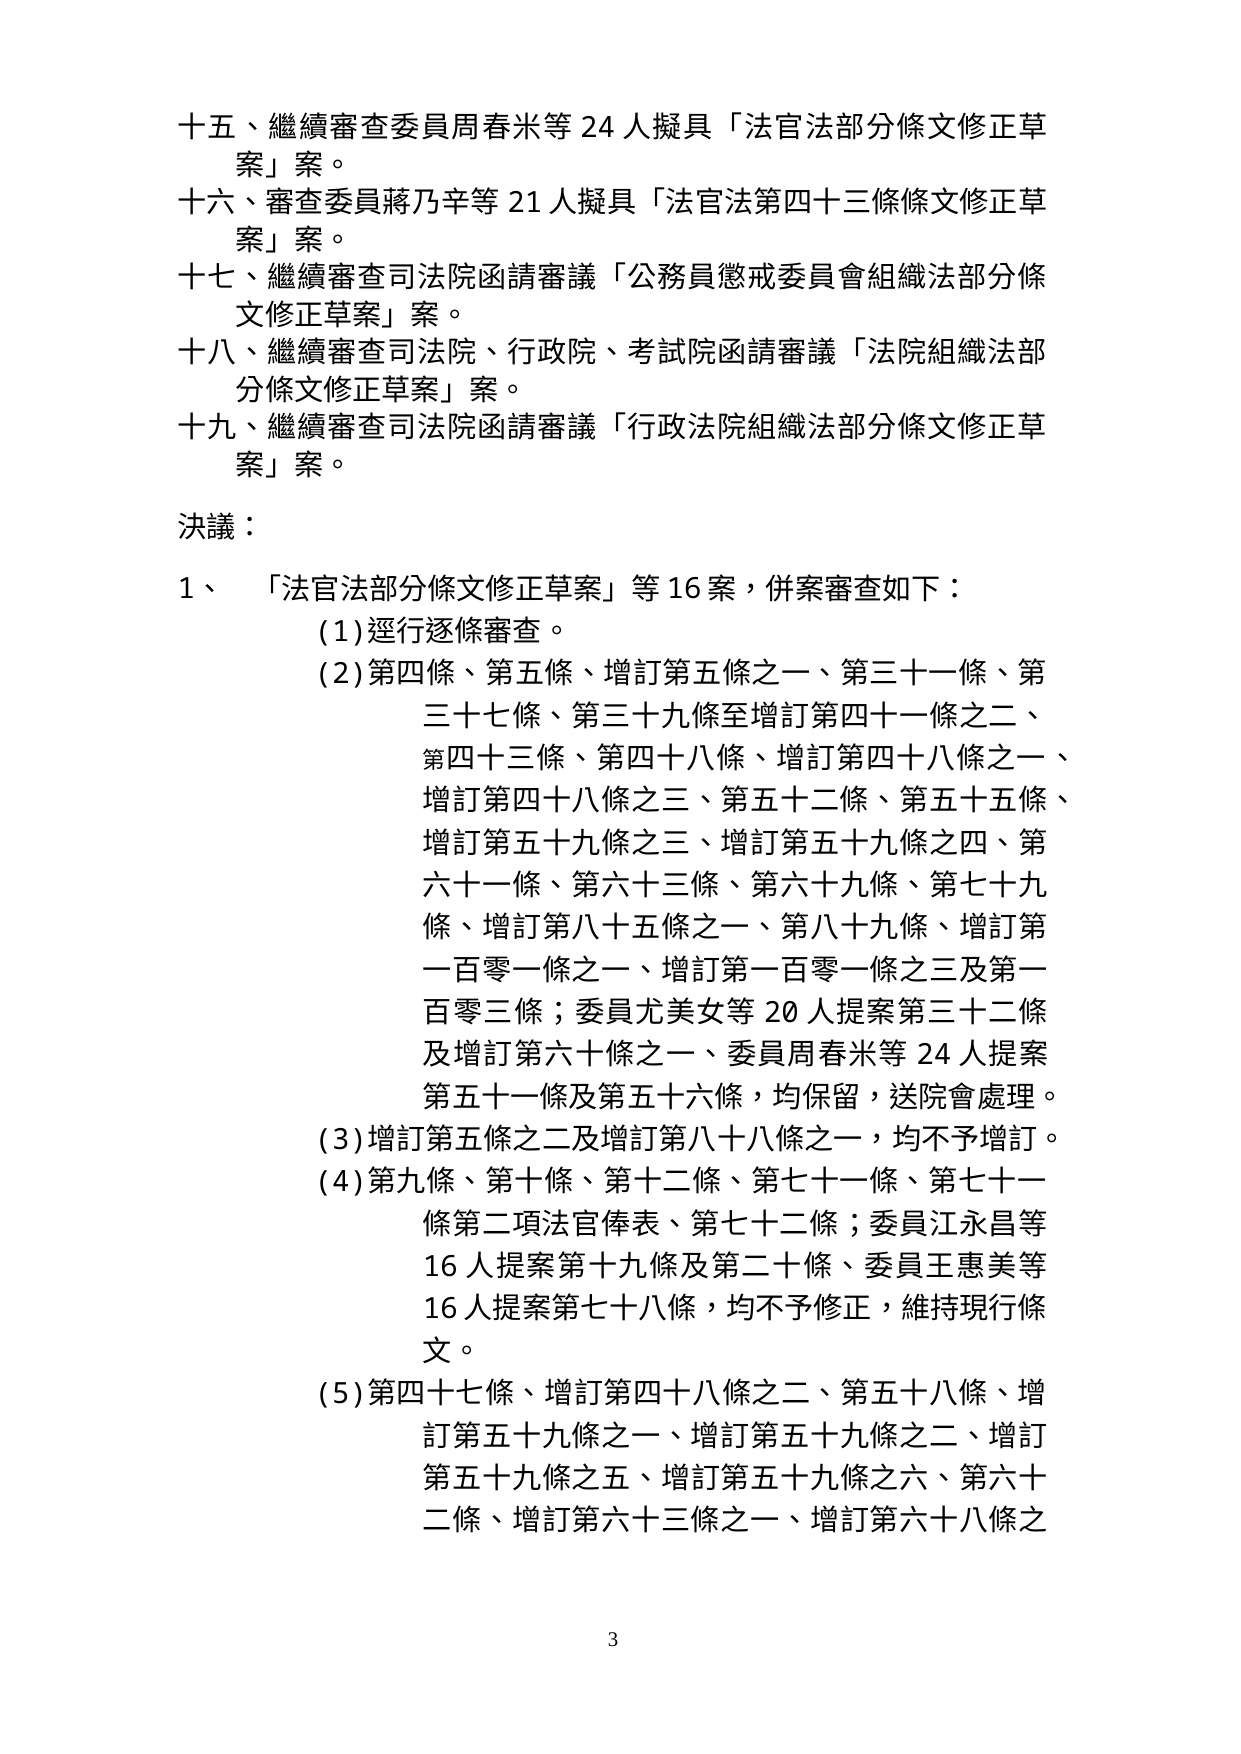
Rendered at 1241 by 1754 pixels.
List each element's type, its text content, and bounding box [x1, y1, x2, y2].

list 第九條、第十條、第十二條、第七十一條、第七十一條第二項法官俸表、第七十二條；委員江永昌等16人提案第十九條及第二十條、委員王惠美等16人提案第七十八條，均不予修正，維持現行條文。 [314, 1158, 1048, 1370]
text 十八、繼續審查司法院、行政院、考試院函請審議「法院組織法部分條文修正草案」案。 [177, 333, 1048, 408]
list 第四條、第五條、增訂第五條之一、第三十一條、第三十七條、第三十九條至增訂第四十一條之二、第四十三條、第四十八條、增訂第四十八條之一、增訂第四十八條之三、第五十二條、第五十五條、增訂第五十九條之三、增訂第五十九條之四、第六十一條、第六十三條、第六十九條、第七十九條、增訂第八十五條之一、第八十九條、增訂第一百零一條之一、增訂第一百零一條之三及第一百零三條；委員尤美女等20人提案第三十二條及增訂第六十條之一、委員周春米等24人提案第五十一條及第五十六條，均保留，送院會處理。 [314, 650, 1048, 1116]
list 增訂第五條之二及增訂第八十八條之一，均不予增訂。 [314, 1116, 1048, 1158]
text 十七、繼續審查司法院函請審議「公務員懲戒委員會組織法部分條文修正草案」案。 [177, 258, 1048, 333]
text 決議： [177, 483, 1048, 545]
list 「法官法部分條文修正草案」等16案，併案審查如下： [177, 545, 1048, 608]
text 十五、繼續審查委員周春米等24人擬具「法官法部分條文修正草案」案。 [177, 108, 1048, 183]
text 十九、繼續審查司法院函請審議「行政法院組織法部分條文修正草案」案。 [177, 408, 1048, 483]
list 逕行逐條審查。 [314, 608, 1048, 650]
text 十六、審查委員蔣乃辛等21人擬具「法官法第四十三條條文修正草案」案。 [177, 183, 1048, 258]
list 第四十七條、增訂第四十八條之二、第五十八條、增訂第五十九條之一、增訂第五十九條之二、增訂第五十九條之五、增訂第五十九條之六、第六十二條、增訂第六十三條之一、增訂第六十八條之 [314, 1370, 1048, 1539]
